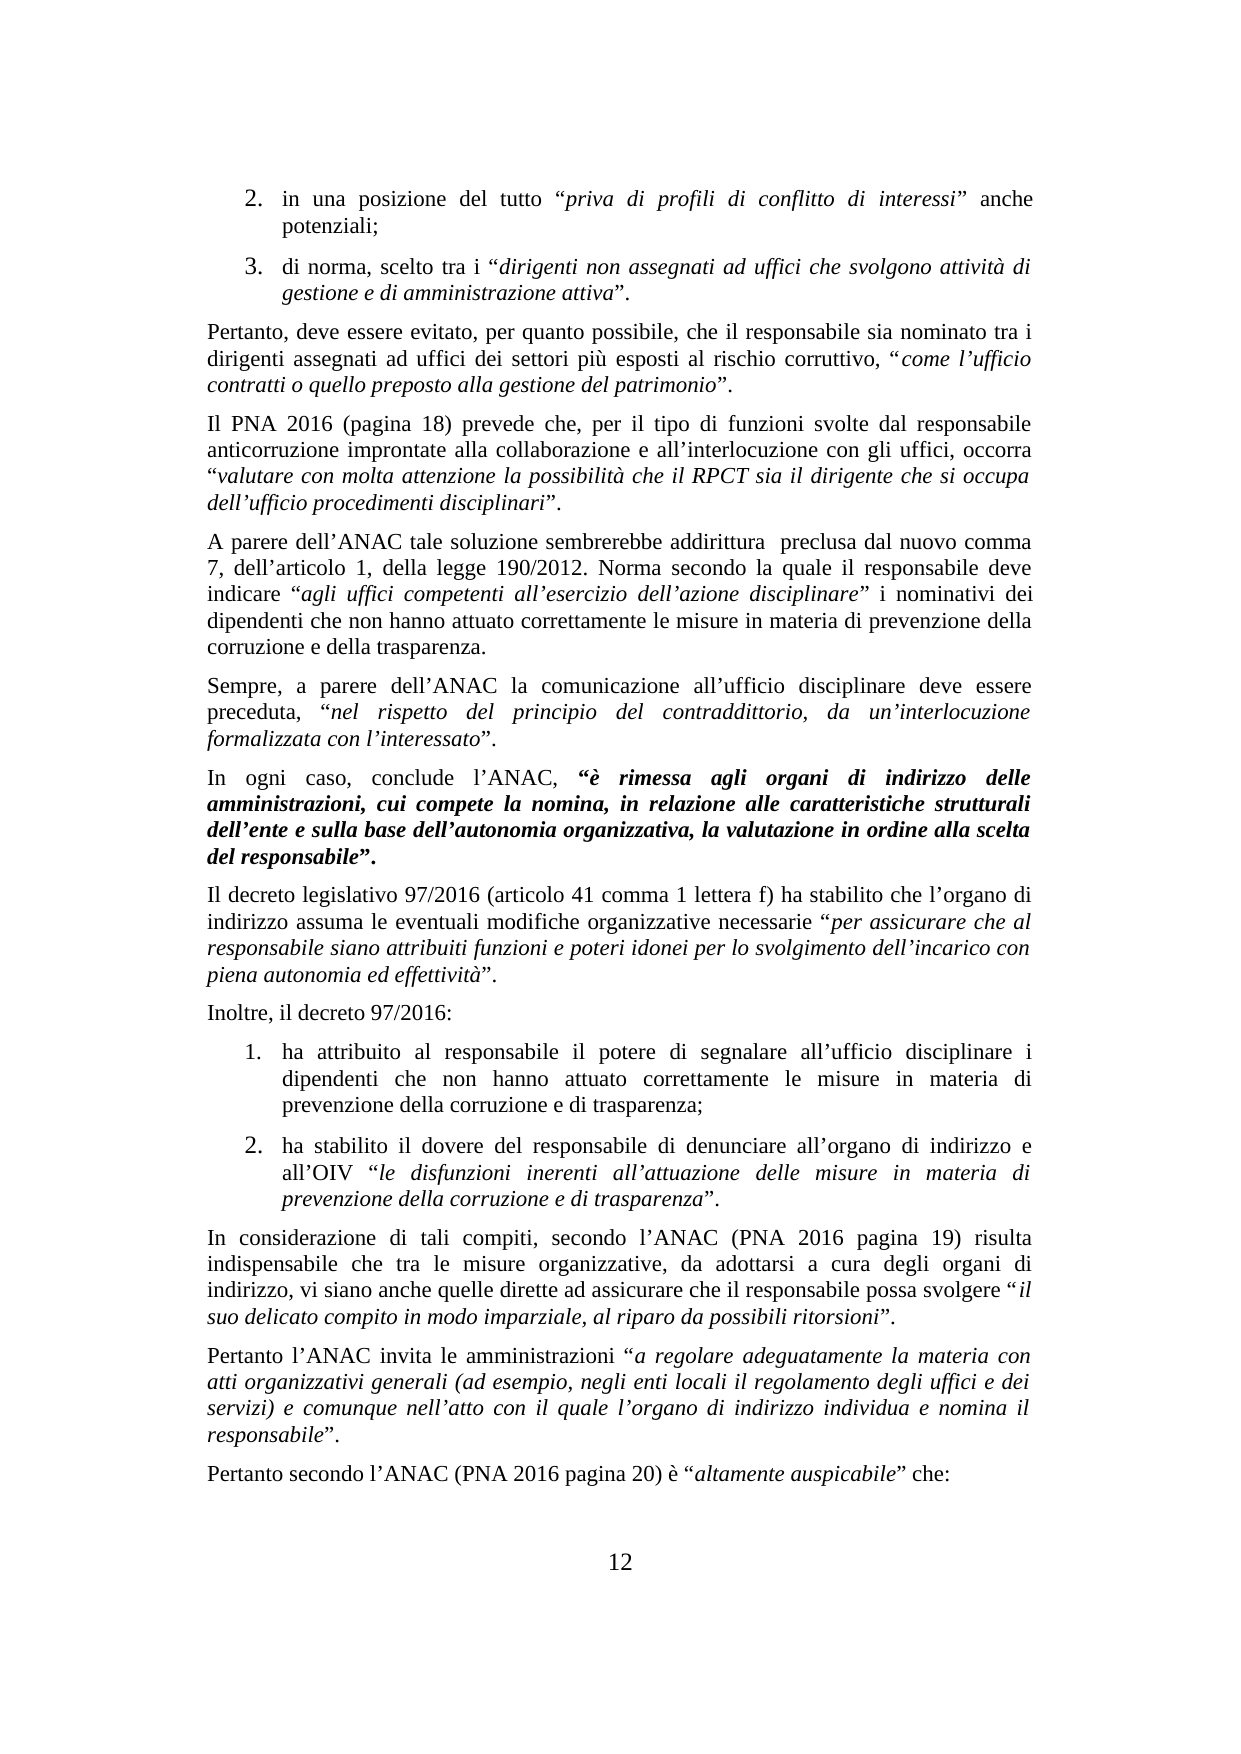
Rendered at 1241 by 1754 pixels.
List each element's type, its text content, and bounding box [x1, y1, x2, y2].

text Pertanto secondo l’ANAC (PNA 2016 pagina 20) è “altamente auspicabile” che: [207, 1460, 1033, 1486]
text In ogni caso, conclude l’ANAC, “è rimessa agli organi di indirizzo delle amministrazioni, cui compete la nomina, in relazione alle caratteristiche strutturali dell’ente e sulla base dell’autonomia organizzativa, la valutazione in ordine alla scelta del responsabile”. [207, 764, 1033, 869]
text A parere dell’ANAC tale soluzione sembrerebbe addirittura preclusa dal nuovo comma 7, dell’articolo 1, della legge 190/2012. Norma secondo la quale il responsabile deve indicare “agli uffici competenti all’esercizio dell’azione disciplinare” i nominativi dei dipendenti che non hanno attuato correttamente le misure in materia di prevenzione della corruzione e della trasparenza. [207, 528, 1033, 659]
text Sempre, a parere dell’ANAC la comunicazione all’ufficio disciplinare deve essere preceduta, “nel rispetto del principio del contraddittorio, da un’interlocuzione formalizzata con l’interessato”. [207, 672, 1033, 751]
text Il decreto legislativo 97/2016 (articolo 41 comma 1 lettera f) ha stabilito che l’organo di indirizzo assuma le eventuali modifiche organizzative necessarie “per assicurare che al responsabile siano attribuiti funzioni e poteri idonei per lo svolgimento dell’incarico con piena autonomia ed effettività”. [207, 882, 1033, 987]
text Inoltre, il decreto 97/2016: [207, 999, 1033, 1026]
list ha stabilito il dovere del responsabile di denunciare all’organo di indirizzo e all’OIV “le disfunzioni inerenti all’attuazione delle misure in materia di prevenzione della corruzione e di trasparenza”. [244, 1130, 1033, 1211]
text Pertanto l’ANAC invita le amministrazioni “a regolare adeguatamente la materia con atti organizzativi generali (ad esempio, negli enti locali il regolamento degli uffici e dei servizi) e comunque nell’atto con il quale l’organo di indirizzo individua e nomina il responsabile”. [207, 1342, 1033, 1447]
list ha attribuito al responsabile il potere di segnalare all’ufficio disciplinare i dipendenti che non hanno attuato correttamente le misure in materia di prevenzione della corruzione e di trasparenza; [244, 1038, 1033, 1117]
text In considerazione di tali compiti, secondo l’ANAC (PNA 2016 pagina 19) risulta indispensabile che tra le misure organizzative, da adottarsi a cura degli organi di indirizzo, vi siano anche quelle dirette ad assicurare che il responsabile possa svolgere “il suo delicato compito in modo imparziale, al riparo da possibili ritorsioni”. [207, 1224, 1033, 1329]
text Pertanto, deve essere evitato, per quanto possibile, che il responsabile sia nominato tra i dirigenti assegnati ad uffici dei settori più esposti al rischio corruttivo, “come l’ufficio contratti o quello preposto alla gestione del patrimonio”. [207, 318, 1033, 397]
list di norma, scelto tra i “dirigenti non assegnati ad uffici che svolgono attività di gestione e di amministrazione attiva”. [244, 251, 1033, 306]
list in una posizione del tutto “priva di profili di conflitto di interessi” anche potenziali; [244, 183, 1033, 238]
text Il PNA 2016 (pagina 18) prevede che, per il tipo di funzioni svolte dal responsabile anticorruzione improntate alla collaborazione e all’interlocuzione con gli uffici, occorra “valutare con molta attenzione la possibilità che il RPCT sia il dirigente che si occupa dell’ufficio procedimenti disciplinari”. [207, 410, 1033, 515]
